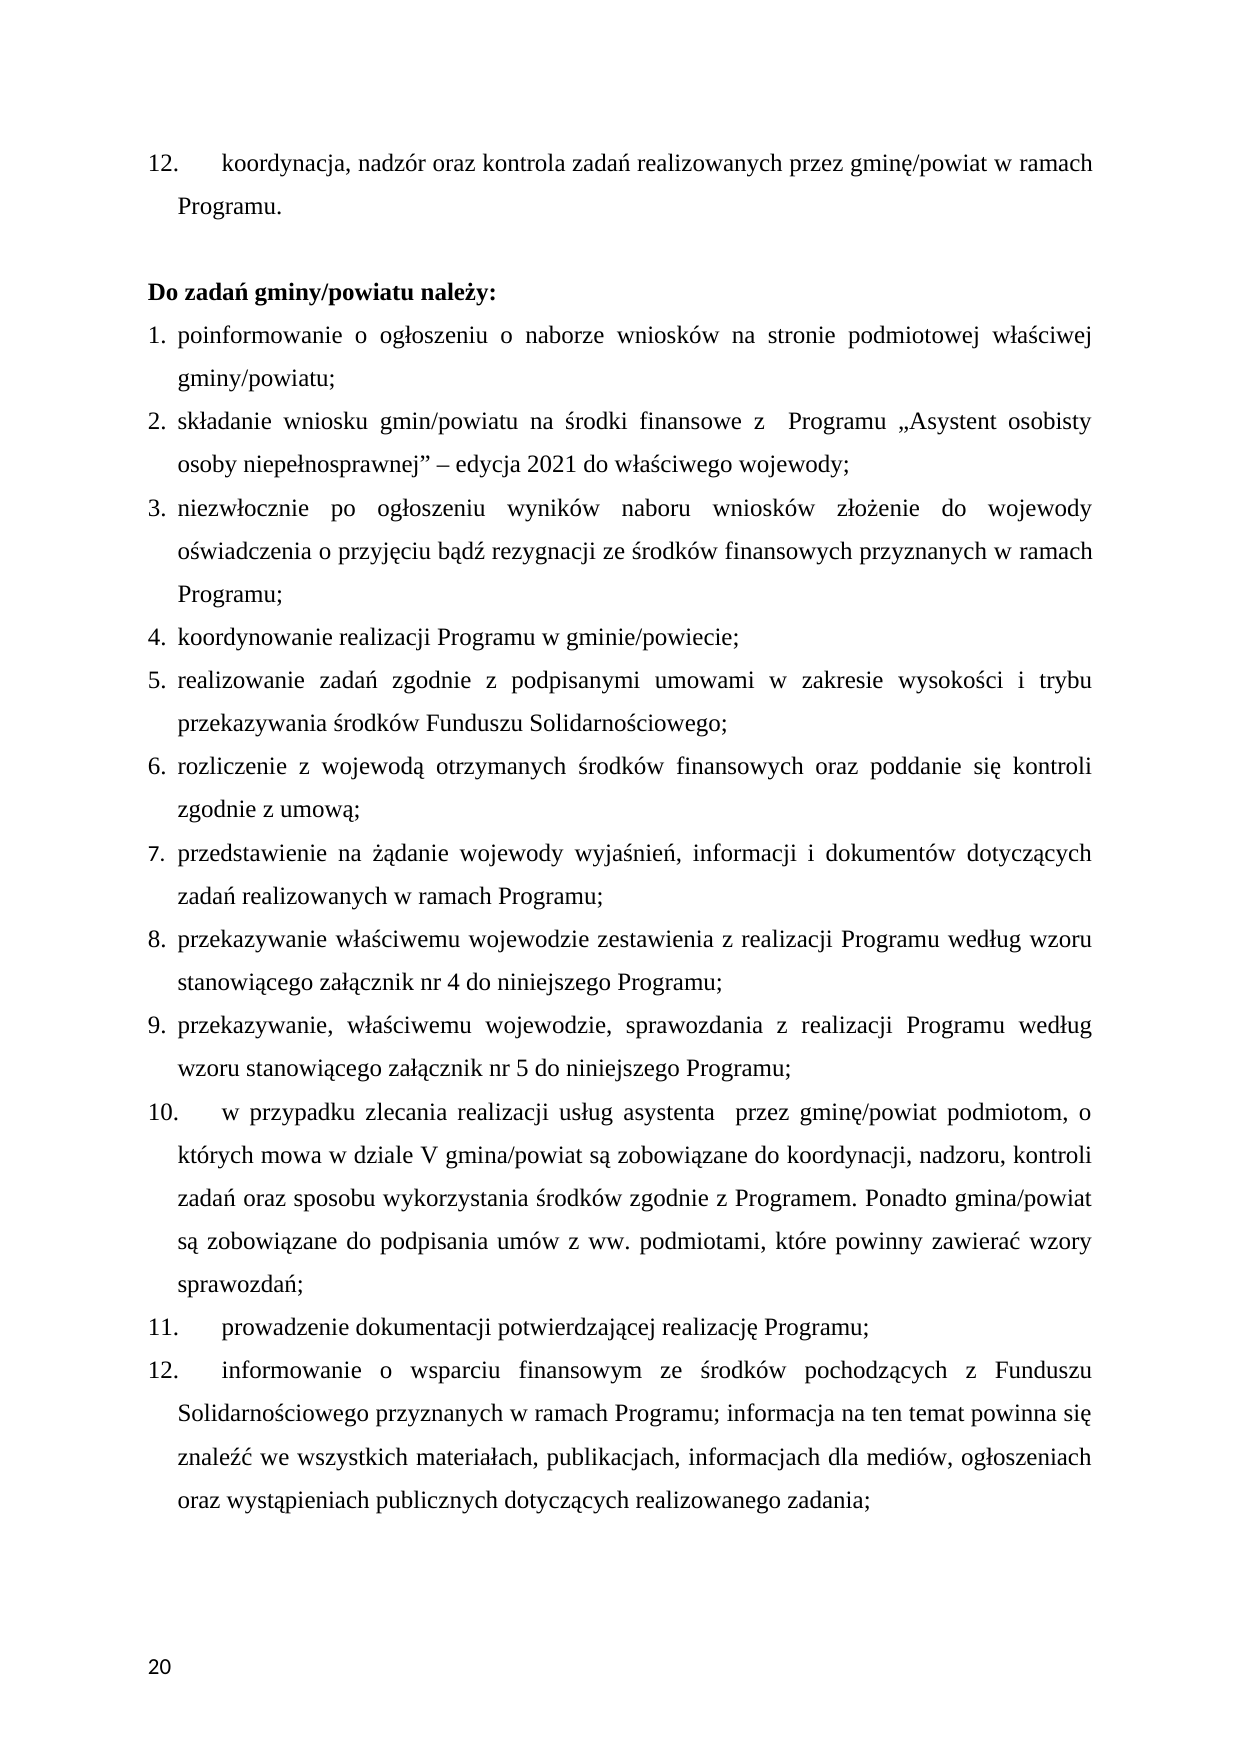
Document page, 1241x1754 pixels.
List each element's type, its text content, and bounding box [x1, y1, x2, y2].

list niezwłocznie po ogłoszeniu wyników naboru wniosków złożenie do wojewody oświadczenia o przyjęciu bądź rezygnacji ze środków finansowych przyznanych w ramach Programu; [148, 493, 1093, 608]
list informowanie o wsparciu finansowym ze środków pochodzących z Funduszu Solidarnościowego przyznanych w ramach Programu; informacja na ten temat powinna się znaleźć we wszystkich materiałach, publikacjach, informacjach dla mediów, ogłoszeniach oraz wystąpieniach publicznych dotyczących realizowanego zadania; [148, 1355, 1093, 1513]
text Do zadań gminy/powiatu należy: [148, 277, 1093, 306]
list koordynowanie realizacji Programu w gminie/powiecie; [148, 622, 1093, 651]
list składanie wniosku gmin/powiatu na środki finansowe z Programu „Asystent osobisty osoby niepełnosprawnej” – edycja 2021 do właściwego wojewody; [148, 406, 1093, 478]
list przedstawienie na żądanie wojewody wyjaśnień, informacji i dokumentów dotyczących zadań realizowanych w ramach Programu; [148, 838, 1093, 910]
list w przypadku zlecania realizacji usług asystenta przez gminę/powiat podmiotom, o których mowa w dziale V gmina/powiat są zobowiązane do koordynacji, nadzoru, kontroli zadań oraz sposobu wykorzystania środków zgodnie z Programem. Ponadto gmina/powiat są zobowiązane do podpisania umów z ww. podmiotami, które powinny zawierać wzory sprawozdań; [148, 1097, 1093, 1298]
list koordynacja, nadzór oraz kontrola zadań realizowanych przez gminę/powiat w ramach Programu. [148, 148, 1093, 219]
list rozliczenie z wojewodą otrzymanych środków finansowych oraz poddanie się kontroli zgodnie z umową; [148, 751, 1093, 823]
list realizowanie zadań zgodnie z podpisanymi umowami w zakresie wysokości i trybu przekazywania środków Funduszu Solidarnościowego; [148, 665, 1093, 737]
list przekazywanie właściwemu wojewodzie zestawienia z realizacji Programu według wzoru stanowiącego załącznik nr 4 do niniejszego Programu; [148, 924, 1093, 996]
list poinformowanie o ogłoszeniu o naborze wniosków na stronie podmiotowej właściwej gminy/powiatu; [148, 320, 1093, 392]
list przekazywanie, właściwemu wojewodzie, sprawozdania z realizacji Programu według wzoru stanowiącego załącznik nr 5 do niniejszego Programu; [148, 1010, 1093, 1082]
list prowadzenie dokumentacji potwierdzającej realizację Programu; [148, 1312, 1093, 1341]
